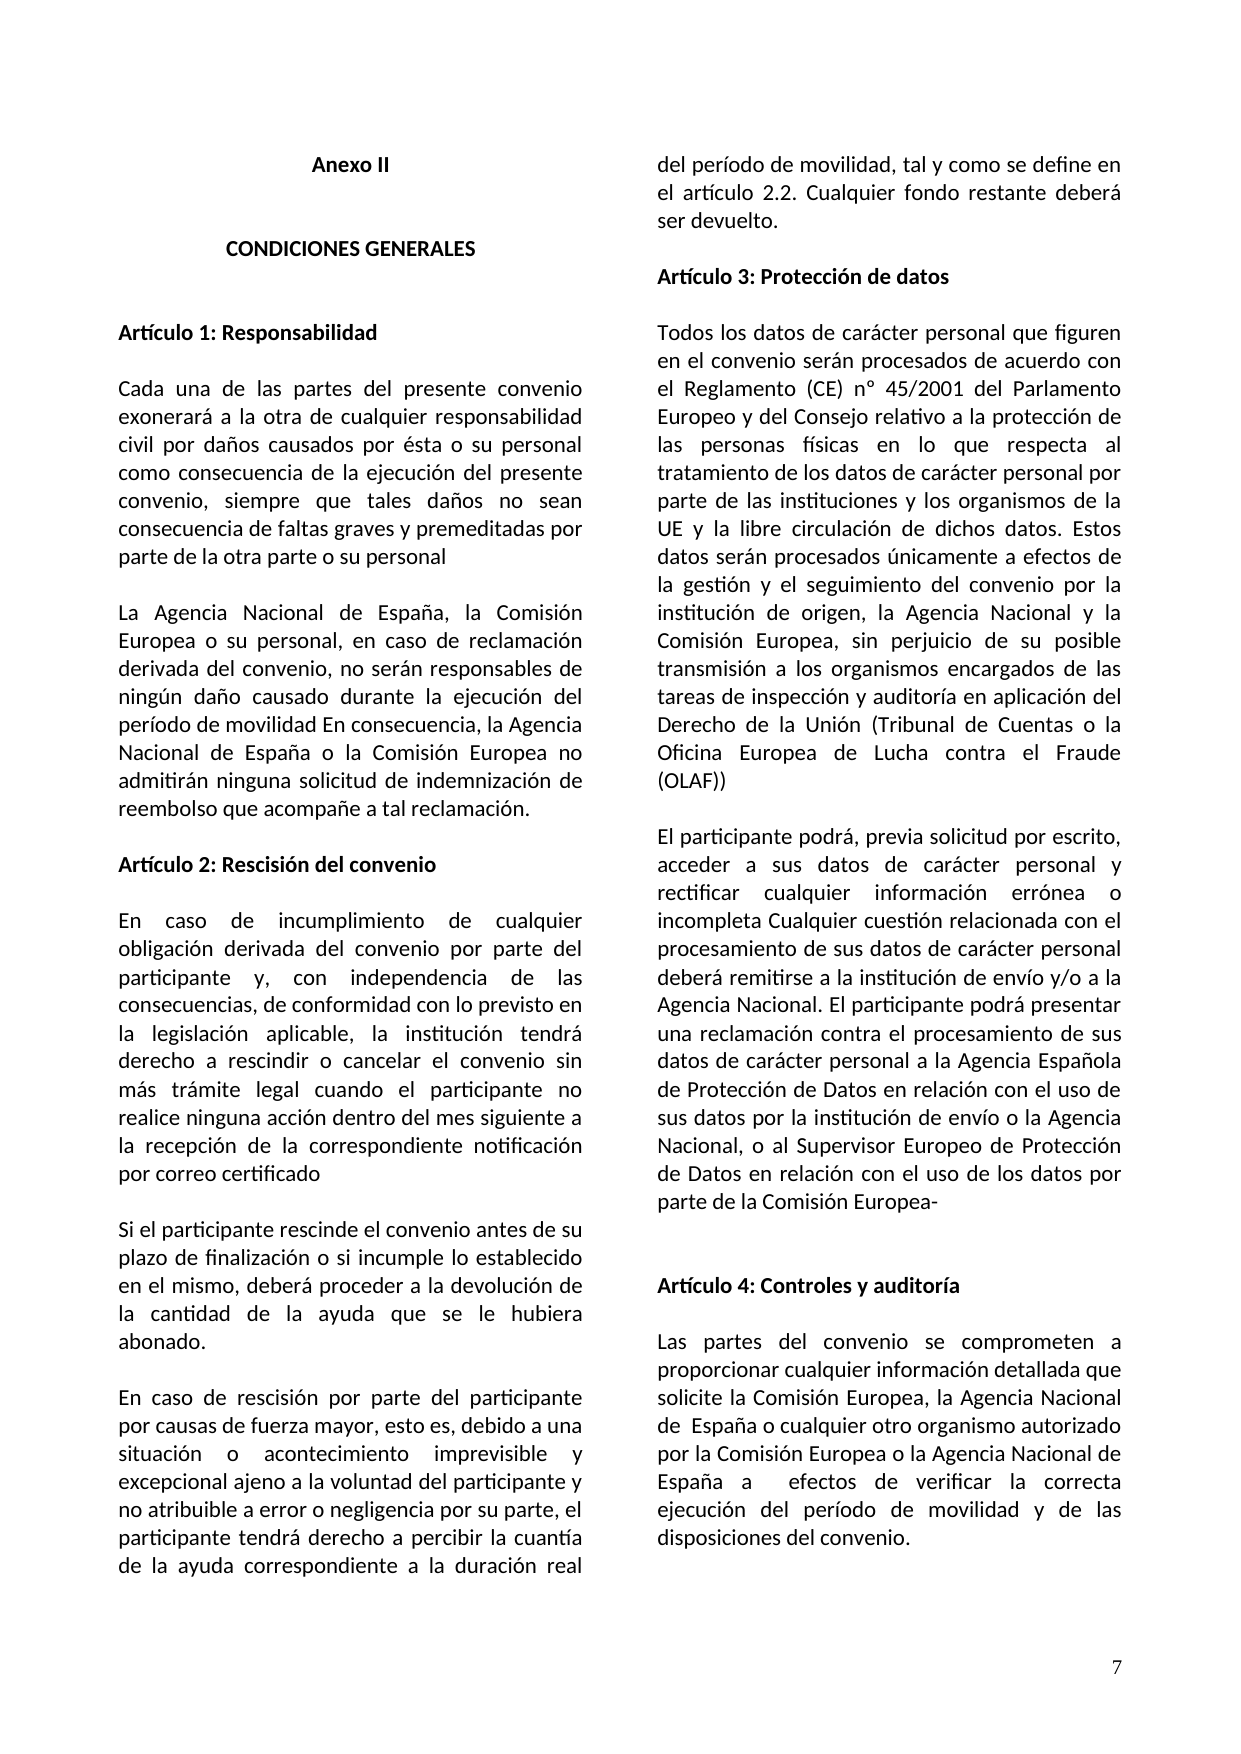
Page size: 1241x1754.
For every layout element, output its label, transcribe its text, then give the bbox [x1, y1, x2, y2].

text del período de movilidad, tal y como se define en el artículo 2.2. Cualquier fondo restante deberá ser devuelto. [657, 150, 1122, 234]
text Artículo 4: Controles y auditoría [657, 1271, 1122, 1299]
text El participante podrá, previa solicitud por escrito, acceder a sus datos de carácter personal y rectificar cualquier información errónea o incompleta Cualquier cuestión relacionada con el procesamiento de sus datos de carácter personal deberá remitirse a la institución de envío y/o a la Agencia Nacional. El participante podrá presentar una reclamación contra el procesamiento de sus datos de carácter personal a la Agencia Española de Protección de Datos en relación con el uso de sus datos por la institución de envío o la Agencia Nacional, o al Supervisor Europeo de Protección de Datos en relación con el uso de los datos por parte de la Comisión Europea- [657, 822, 1122, 1215]
text En caso de rescisión por parte del participante por causas de fuerza mayor, esto es, debido a una situación o acontecimiento imprevisible y excepcional ajeno a la voluntad del participante y no atribuible a error o negligencia por su parte, el participante tendrá derecho a percibir la cuantía de la ayuda correspondiente a la duración real [118, 1383, 583, 1579]
text Artículo 2: Rescisión del convenio [118, 851, 583, 878]
text Todos los datos de carácter personal que figuren en el convenio serán procesados de acuerdo con el Reglamento (CE) nº 45/2001 del Parlamento Europeo y del Consejo relativo a la protección de las personas físicas en lo que respecta al tratamiento de los datos de carácter personal por parte de las instituciones y los organismos de la UE y la libre circulación de dichos datos. Estos datos serán procesados únicamente a efectos de la gestión y el seguimiento del convenio por la institución de origen, la Agencia Nacional y la Comisión Europea, sin perjuicio de su posible transmisión a los organismos encargados de las tareas de inspección y auditoría en aplicación del Derecho de la Unión (Tribunal de Cuentas o la Oficina Europea de Lucha contra el Fraude (OLAF)) [657, 318, 1122, 794]
text Si el participante rescinde el convenio antes de su plazo de finalización o si incumple lo establecido en el mismo, deberá proceder a la devolución de la cantidad de la ayuda que se le hubiera abonado. [118, 1215, 583, 1355]
text CONDICIONES GENERALES [118, 234, 583, 262]
text En caso de incumplimiento de cualquier obligación derivada del convenio por parte del participante y, con independencia de las consecuencias, de conformidad con lo previsto en la legislación aplicable, la institución tendrá derecho a rescindir o cancelar el convenio sin más trámite legal cuando el participante no realice ninguna acción dentro del mes siguiente a la recepción de la correspondiente notificación por correo certificado [118, 907, 583, 1187]
text Cada una de las partes del presente convenio exonerará a la otra de cualquier responsabilidad civil por daños causados por ésta o su personal como consecuencia de la ejecución del presente convenio, siempre que tales daños no sean consecuencia de faltas graves y premeditadas por parte de la otra parte o su personal [118, 374, 583, 570]
text Las partes del convenio se comprometen a proporcionar cualquier información detallada que solicite la Comisión Europea, la Agencia Nacional de España o cualquier otro organismo autorizado por la Comisión Europea o la Agencia Nacional de España a efectos de verificar la correcta ejecución del período de movilidad y de las disposiciones del convenio. [657, 1327, 1122, 1551]
text Artículo 1: Responsabilidad [118, 318, 583, 346]
text La Agencia Nacional de España, la Comisión Europea o su personal, en caso de reclamación derivada del convenio, no serán responsables de ningún daño causado durante la ejecución del período de movilidad En consecuencia, la Agencia Nacional de España o la Comisión Europea no admitirán ninguna solicitud de indemnización de reembolso que acompañe a tal reclamación. [118, 598, 583, 822]
text Artículo 3: Protección de datos [657, 262, 1122, 290]
text Anexo II [118, 150, 583, 178]
